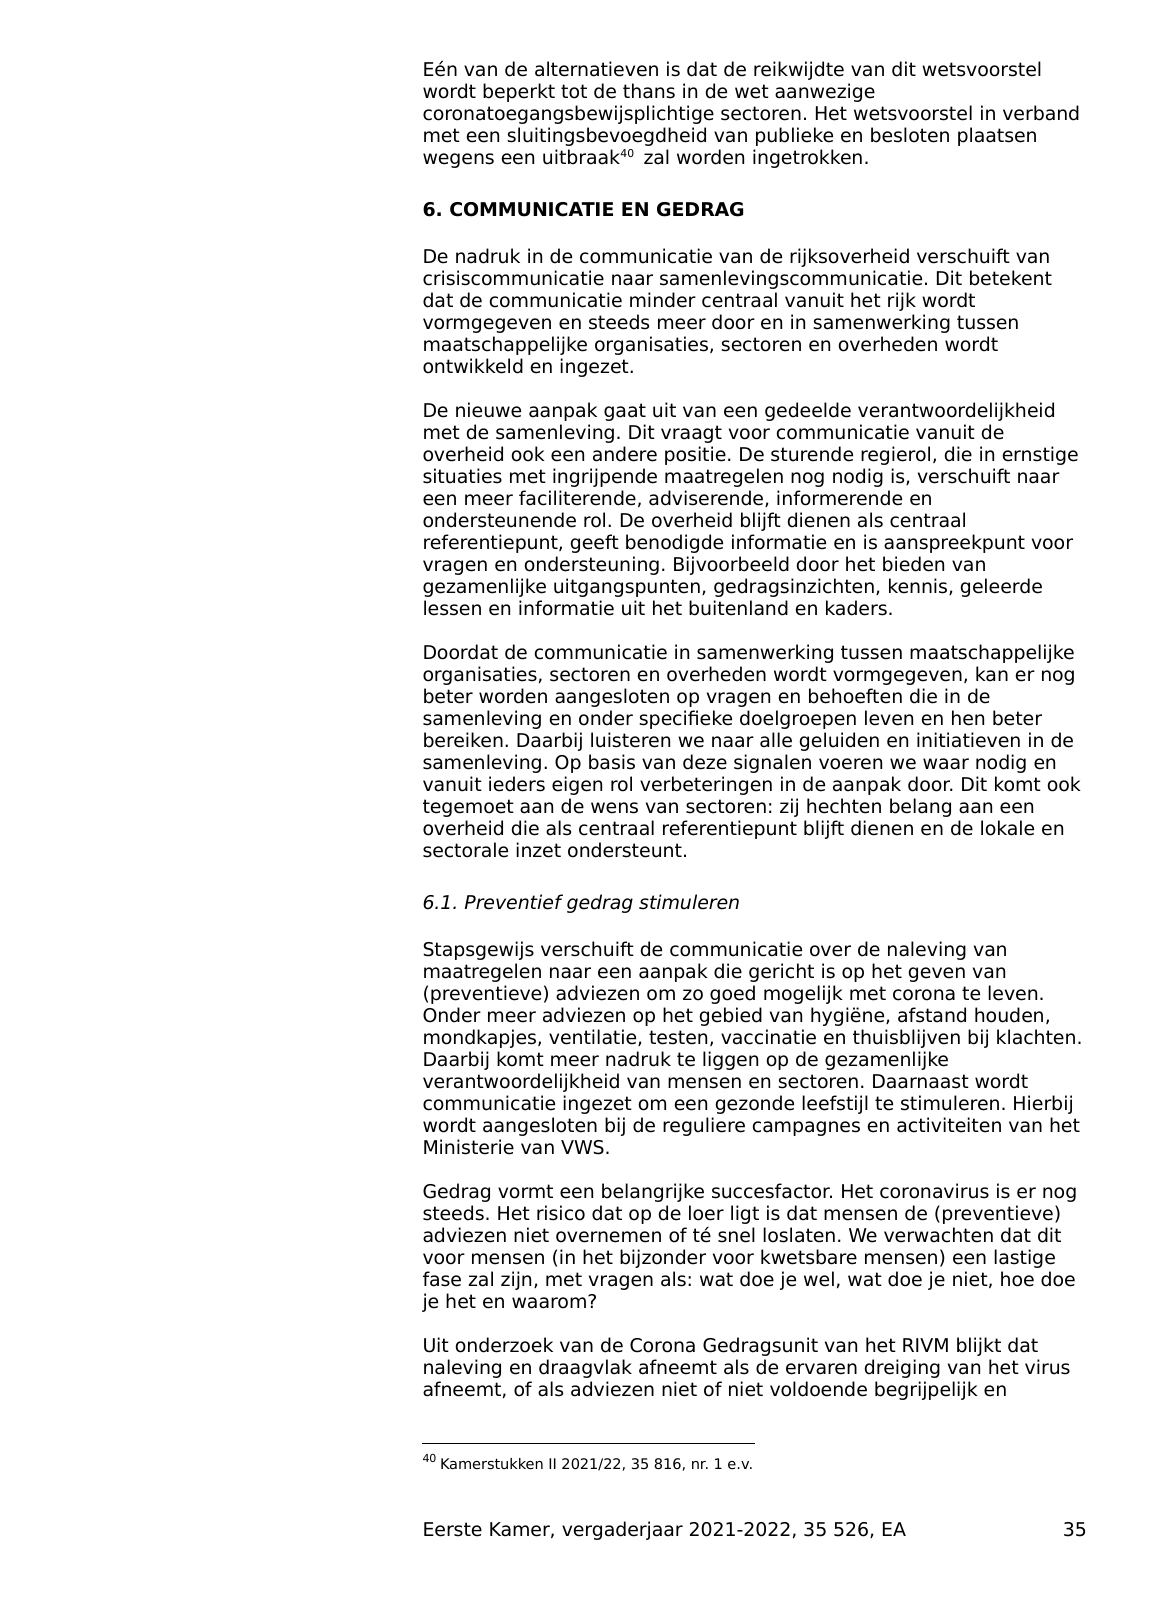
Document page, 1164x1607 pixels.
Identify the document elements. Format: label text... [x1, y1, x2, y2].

text Doordat de communicatie in samenwerking tussen maatschappelijke organisaties, sectoren en overheden wordt vormgegeven, kan er nog beter worden aangesloten op vragen en behoeften die in de samenleving en onder specifieke doelgroepen leven en hen beter bereiken. Daarbij luisteren we naar alle geluiden en initiatieven in de samenleving. Op basis van deze signalen voeren we waar nodig en vanuit ieders eigen rol verbeteringen in de aanpak door. Dit komt ook tegemoet aan de wens van sectoren: zij hechten belang aan een overheid die als centraal referentiepunt blijft dienen en de lokale en sectorale inzet ondersteunt. [422, 642, 1087, 862]
text Kamerstukken II 2021/22, 35 816, nr. 1 e.v. [422, 1452, 1087, 1474]
text Gedrag vormt een belangrijke succesfactor. Het coronavirus is er nog steeds. Het risico dat op de loer ligt is dat mensen de (preventieve) adviezen niet overnemen of té snel loslaten. We verwachten dat dit voor mensen (in het bijzonder voor kwetsbare mensen) een lastige fase zal zijn, met vragen als: wat doe je wel, wat doe je niet, hoe doe je het en waarom? [422, 1181, 1087, 1313]
text Stapsgewijs verschuift de communicatie over de naleving van maatregelen naar een aanpak die gericht is op het geven van (preventieve) adviezen om zo goed mogelijk met corona te leven. Onder meer adviezen op het gebied van hygiëne, afstand houden, mondkapjes, ventilatie, testen, vaccinatie en thuisblijven bij klachten. Daarbij komt meer nadruk te liggen op de gezamenlijke verantwoordelijkheid van mensen en sectoren. Daarnaast wordt communicatie ingezet om een gezonde leefstijl te stimuleren. Hierbij wordt aangesloten bij de reguliere campagnes en activiteiten van het Ministerie van VWS. [422, 939, 1087, 1158]
text Eén van de alternatieven is dat de reikwijdte van dit wetsvoorstel wordt beperkt tot de thans in de wet aanwezige coronatoegangsbewijsplichtige sectoren. Het wetsvoorstel in verband met een sluitingsbevoegdheid van publieke en besloten plaatsen wegens een uitbraak zal worden ingetrokken. [422, 59, 1087, 169]
subtitle 6.1. Preventief gedrag stimuleren [422, 892, 1087, 914]
subtitle 6. COMMUNICATIE EN GEDRAG [422, 199, 1087, 221]
text Uit onderzoek van de Corona Gedragsunit van het RIVM blijkt dat naleving en draagvlak afneemt als de ervaren dreiging van het virus afneemt, of als adviezen niet of niet voldoende begrijpelijk en [422, 1335, 1087, 1401]
text De nadruk in de communicatie van de rijksoverheid verschuift van crisiscommunicatie naar samenlevingscommunicatie. Dit betekent dat de communicatie minder centraal vanuit het rijk wordt vormgegeven en steeds meer door en in samenwerking tussen maatschappelijke organisaties, sectoren en overheden wordt ontwikkeld en ingezet. [422, 246, 1087, 378]
text De nieuwe aanpak gaat uit van een gedeelde verantwoordelijkheid met de samenleving. Dit vraagt voor communicatie vanuit de overheid ook een andere positie. De sturende regierol, die in ernstige situaties met ingrijpende maatregelen nog nodig is, verschuift naar een meer faciliterende, adviserende, informerende en ondersteunende rol. De overheid blijft dienen als centraal referentiepunt, geeft benodigde informatie en is aanspreekpunt voor vragen en ondersteuning. Bijvoorbeeld door het bieden van gezamenlijke uitgangspunten, gedragsinzichten, kennis, geleerde lessen en informatie uit het buitenland en kaders. [422, 400, 1087, 620]
